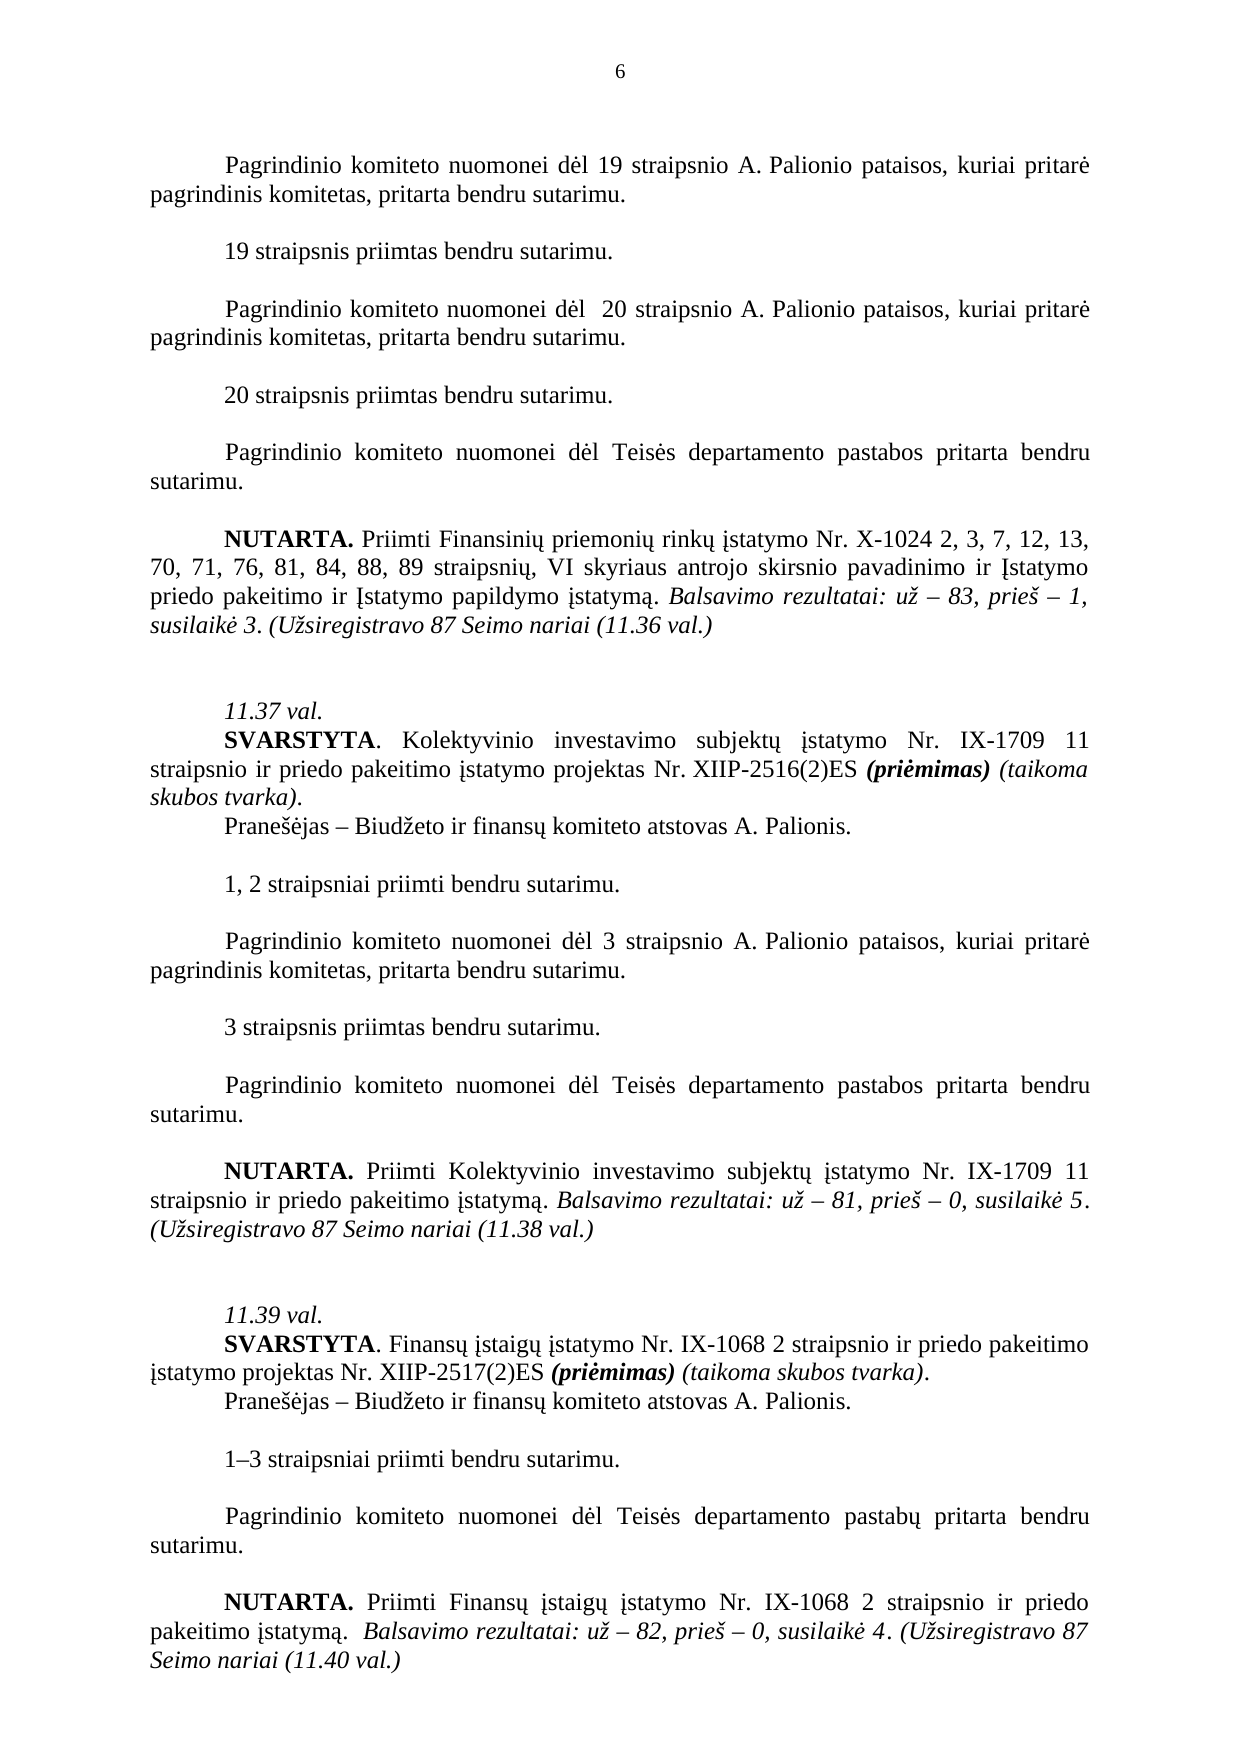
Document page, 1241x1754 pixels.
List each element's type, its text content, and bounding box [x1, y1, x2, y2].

text 11.37 val. [150, 696, 1090, 725]
text Pagrindinio komiteto nuomonei dėl 19 straipsnio A. Palionio pataisos, kuriai pritarė pagrindinis komitetas, pritarta bendru sutarimu. [150, 150, 1090, 207]
text Pagrindinio komiteto nuomonei dėl Teisės departamento pastabos pritarta bendru sutarimu. [150, 1070, 1090, 1127]
text 11.39 val. [150, 1300, 1090, 1329]
text NUTARTA. Priimti Finansinių priemonių rinkų įstatymo Nr. X-1024 2, 3, 7, 12, 13, 70, 71, 76, 81, 84, 88, 89 straipsnių, VI skyriaus antrojo skirsnio pavadinimo ir Įstatymo priedo pakeitimo ir Įstatymo papildymo įstatymą. Balsavimo rezultatai: už – 83, prieš – 1, susilaikė 3. (Užsiregistravo 87 Seimo nariai (11.36 val.) [150, 524, 1090, 639]
text Pagrindinio komiteto nuomonei dėl 20 straipsnio A. Palionio pataisos, kuriai pritarė pagrindinis komitetas, pritarta bendru sutarimu. [150, 294, 1090, 351]
text NUTARTA. Priimti Finansų įstaigų įstatymo Nr. IX-1068 2 straipsnio ir priedo pakeitimo įstatymą. Balsavimo rezultatai: už – 82, prieš – 0, susilaikė 4. (Užsiregistravo 87 Seimo nariai (11.40 val.) [150, 1587, 1090, 1674]
text Pranešėjas – Biudžeto ir finansų komiteto atstovas A. Palionis. [150, 1386, 1090, 1415]
text SVARSTYTA. Kolektyvinio investavimo subjektų įstatymo Nr. IX-1709 11 straipsnio ir priedo pakeitimo įstatymo projektas Nr. XIIP-2516(2)ES (priėmimas) (taikoma skubos tvarka). [150, 725, 1090, 811]
text 3 straipsnis priimtas bendru sutarimu. [150, 1012, 1090, 1041]
text SVARSTYTA. Finansų įstaigų įstatymo Nr. IX-1068 2 straipsnio ir priedo pakeitimo įstatymo projektas Nr. XIIP-2517(2)ES (priėmimas) (taikoma skubos tvarka). [150, 1329, 1090, 1386]
text 1, 2 straipsniai priimti bendru sutarimu. [150, 869, 1090, 897]
text 1–3 straipsniai priimti bendru sutarimu. [150, 1444, 1090, 1472]
text Pagrindinio komiteto nuomonei dėl 3 straipsnio A. Palionio pataisos, kuriai pritarė pagrindinis komitetas, pritarta bendru sutarimu. [150, 926, 1090, 984]
text Pagrindinio komiteto nuomonei dėl Teisės departamento pastabos pritarta bendru sutarimu. [150, 437, 1090, 495]
text NUTARTA. Priimti Kolektyvinio investavimo subjektų įstatymo Nr. IX-1709 11 straipsnio ir priedo pakeitimo įstatymą. Balsavimo rezultatai: už – 81, prieš – 0, susilaikė 5. (Užsiregistravo 87 Seimo nariai (11.38 val.) [150, 1156, 1090, 1242]
text Pagrindinio komiteto nuomonei dėl Teisės departamento pastabų pritarta bendru sutarimu. [150, 1501, 1090, 1559]
text Pranešėjas – Biudžeto ir finansų komiteto atstovas A. Palionis. [150, 811, 1090, 840]
text 20 straipsnis priimtas bendru sutarimu. [150, 380, 1090, 409]
text 19 straipsnis priimtas bendru sutarimu. [150, 236, 1090, 265]
